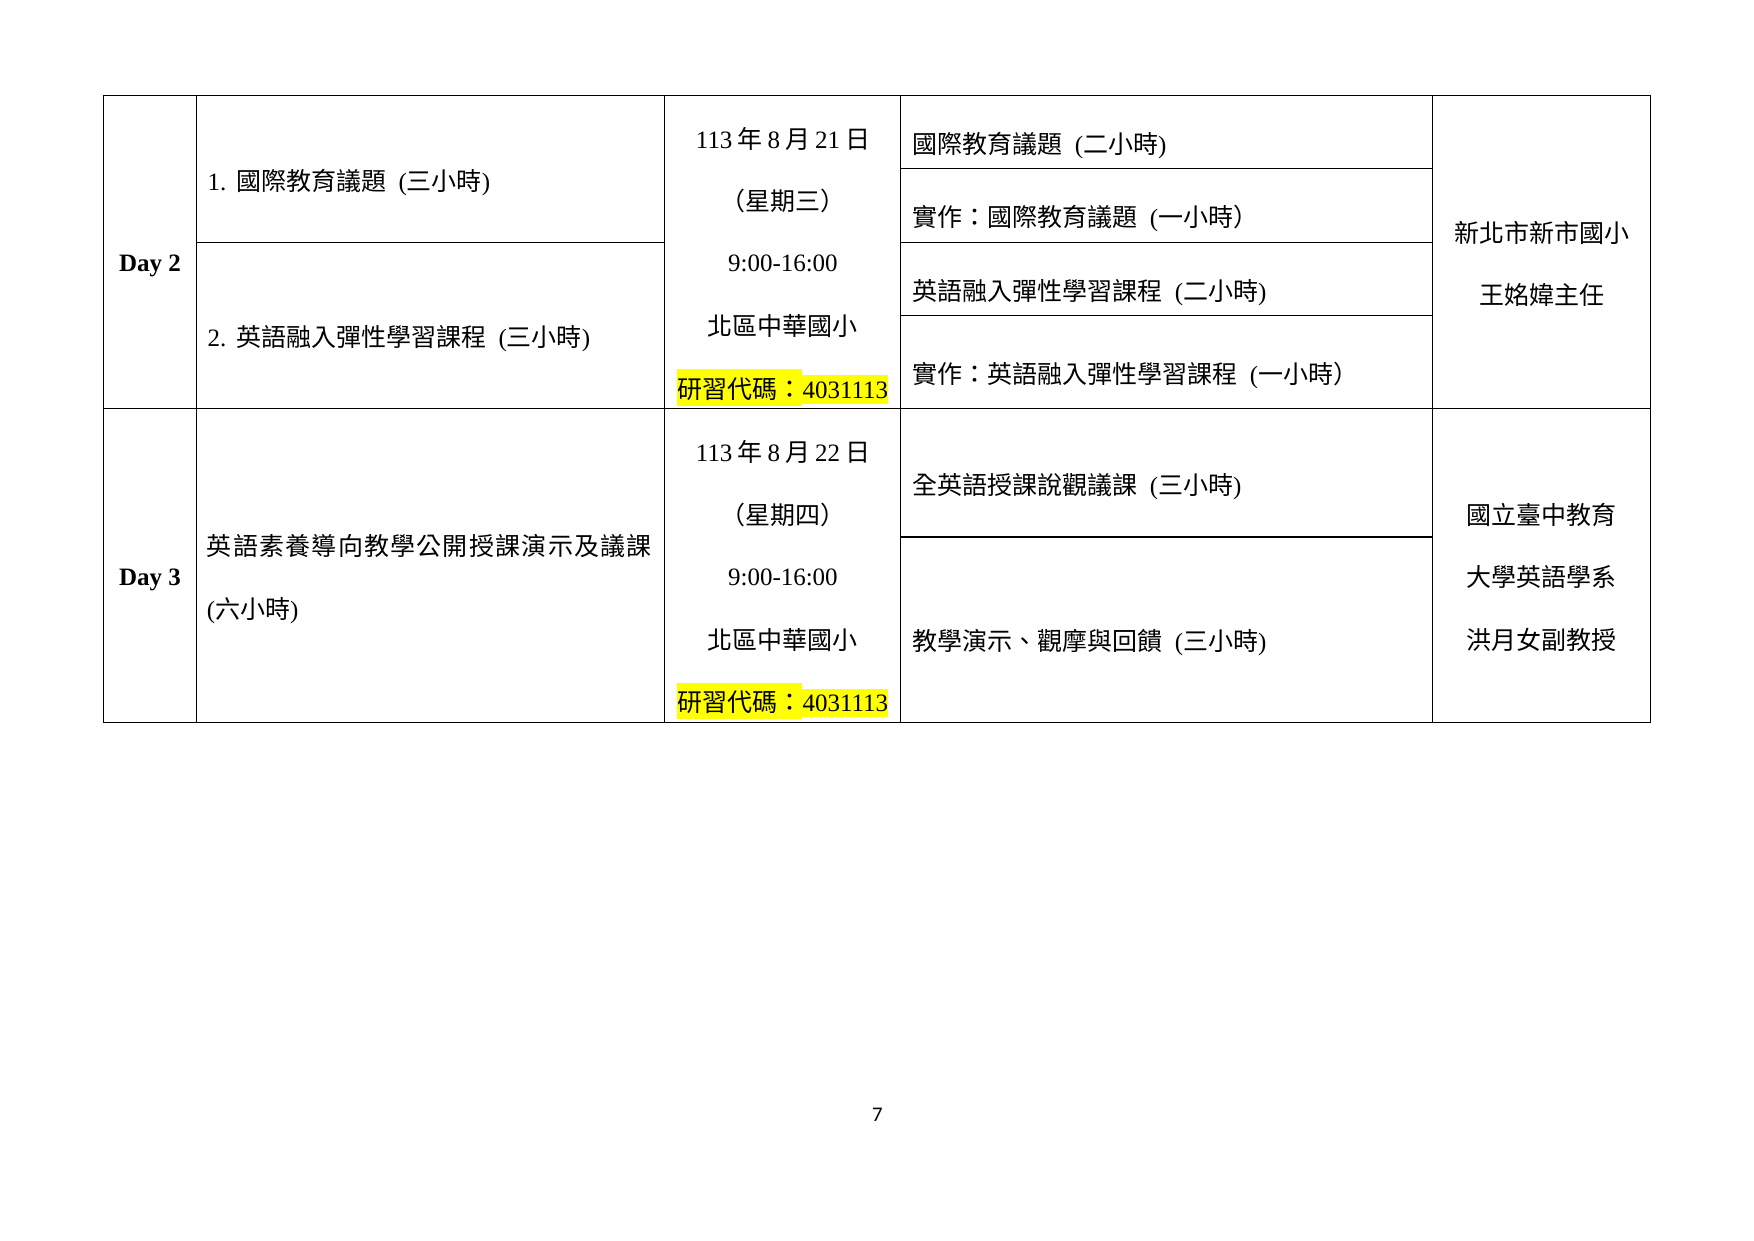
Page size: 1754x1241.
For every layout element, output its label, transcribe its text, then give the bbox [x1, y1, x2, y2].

table_cell 新北市新市國小 王姳媁主任 [1433, 96, 1650, 408]
table_cell 國際教育議題 (三小時) [197, 96, 664, 242]
table_cell 全英語授課說觀議課 (三小時) [901, 409, 1432, 536]
table_cell 教學演示、觀摩與回饋 (三小時) [901, 538, 1432, 722]
table_cell 113年8月21日 （星期三） 9:00-16:00 北區中華國小 研習代碼：4031113 [665, 96, 900, 408]
table_cell Day 2 [104, 96, 196, 408]
table_cell 國立臺中教育 大學英語學系 洪月女副教授 [1433, 409, 1650, 722]
table_cell Day 3 [104, 409, 196, 722]
table_cell 113年8月22日 （星期四） 9:00-16:00 北區中華國小 研習代碼：4031113 [665, 409, 900, 722]
table_cell 英語融入彈性學習課程 (三小時) [197, 243, 664, 408]
table_cell 英語素養導向教學公開授課演示及議課 (六小時) [197, 409, 664, 722]
table_cell 國際教育議題 (二小時) [901, 96, 1432, 168]
table_cell 英語融入彈性學習課程 (二小時) [901, 243, 1432, 315]
table_cell 實作：英語融入彈性學習課程 (一小時） [901, 316, 1432, 408]
table_cell 實作：國際教育議題 (一小時） [901, 169, 1432, 242]
